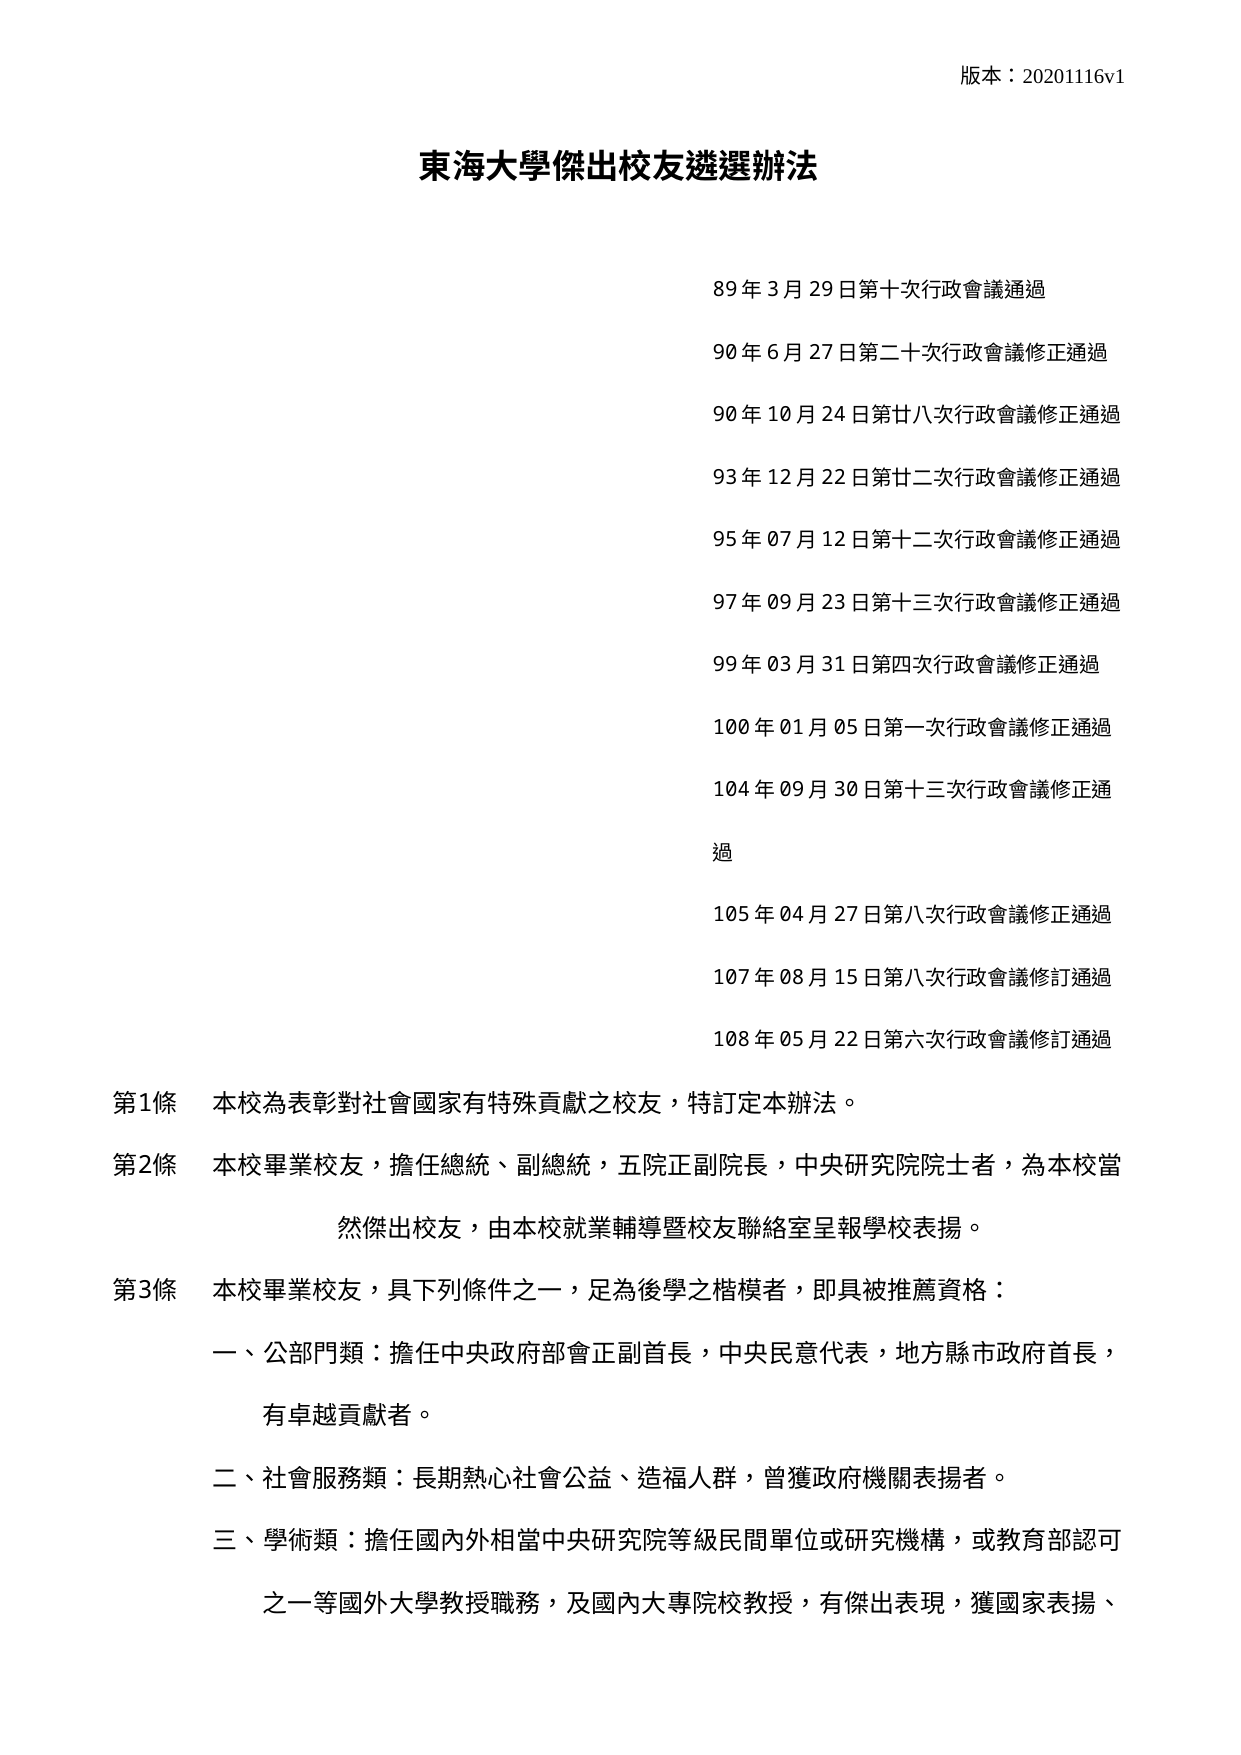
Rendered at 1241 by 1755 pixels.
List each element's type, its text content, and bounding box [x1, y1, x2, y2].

text 一、公部門類：擔任中央政府部會正副首長，中央民意代表，地方縣市政府首長，有卓越貢獻者。 [212, 1310, 1125, 1435]
text 93年12月22日第廿二次行政會議修正通過 [712, 435, 1125, 497]
text 二、社會服務類：長期熱心社會公益、造福人群，曾獲政府機關表揚者。 [212, 1435, 1125, 1497]
text 105年04月27日第八次行政會議修正通過 [712, 872, 1125, 935]
text 97年09月23日第十三次行政會議修正通過 [712, 560, 1125, 622]
text 三、學術類：擔任國內外相當中央研究院等級民間單位或研究機構，或教育部認可之一等國外大學教授職務，及國內大專院校教授，有傑出表現，獲國家表揚、 [212, 1497, 1125, 1622]
text 99年03月31日第四次行政會議修正通過 [712, 622, 1125, 685]
text 90年10月24日第廿八次行政會議修正通過 [712, 372, 1125, 435]
list 本校為表彰對社會國家有特殊貢獻之校友，特訂定本辦法。 [112, 1060, 1125, 1122]
text 90年6月27日第二十次行政會議修正通過 [712, 310, 1125, 372]
text 100年01月05日第一次行政會議修正通過 [712, 685, 1125, 747]
list 本校畢業校友，擔任總統、副總統，五院正副院長，中央研究院院士者，為本校當然傑出校友，由本校就業輔導暨校友聯絡室呈報學校表揚。 [112, 1122, 1125, 1247]
text 107年08月15日第八次行政會議修訂通過 [712, 935, 1125, 997]
text 108年05月22日第六次行政會議修訂通過 [712, 997, 1125, 1060]
text 東海大學傑出校友遴選辦法 [112, 122, 1125, 185]
text 104年09月30日第十三次行政會議修正通過 [712, 747, 1125, 872]
text 95年07月12日第十二次行政會議修正通過 [712, 497, 1125, 560]
text 89年3月29日第十次行政會議通過 [712, 247, 1125, 310]
list 本校畢業校友，具下列條件之一，足為後學之楷模者，即具被推薦資格： [112, 1247, 1125, 1310]
